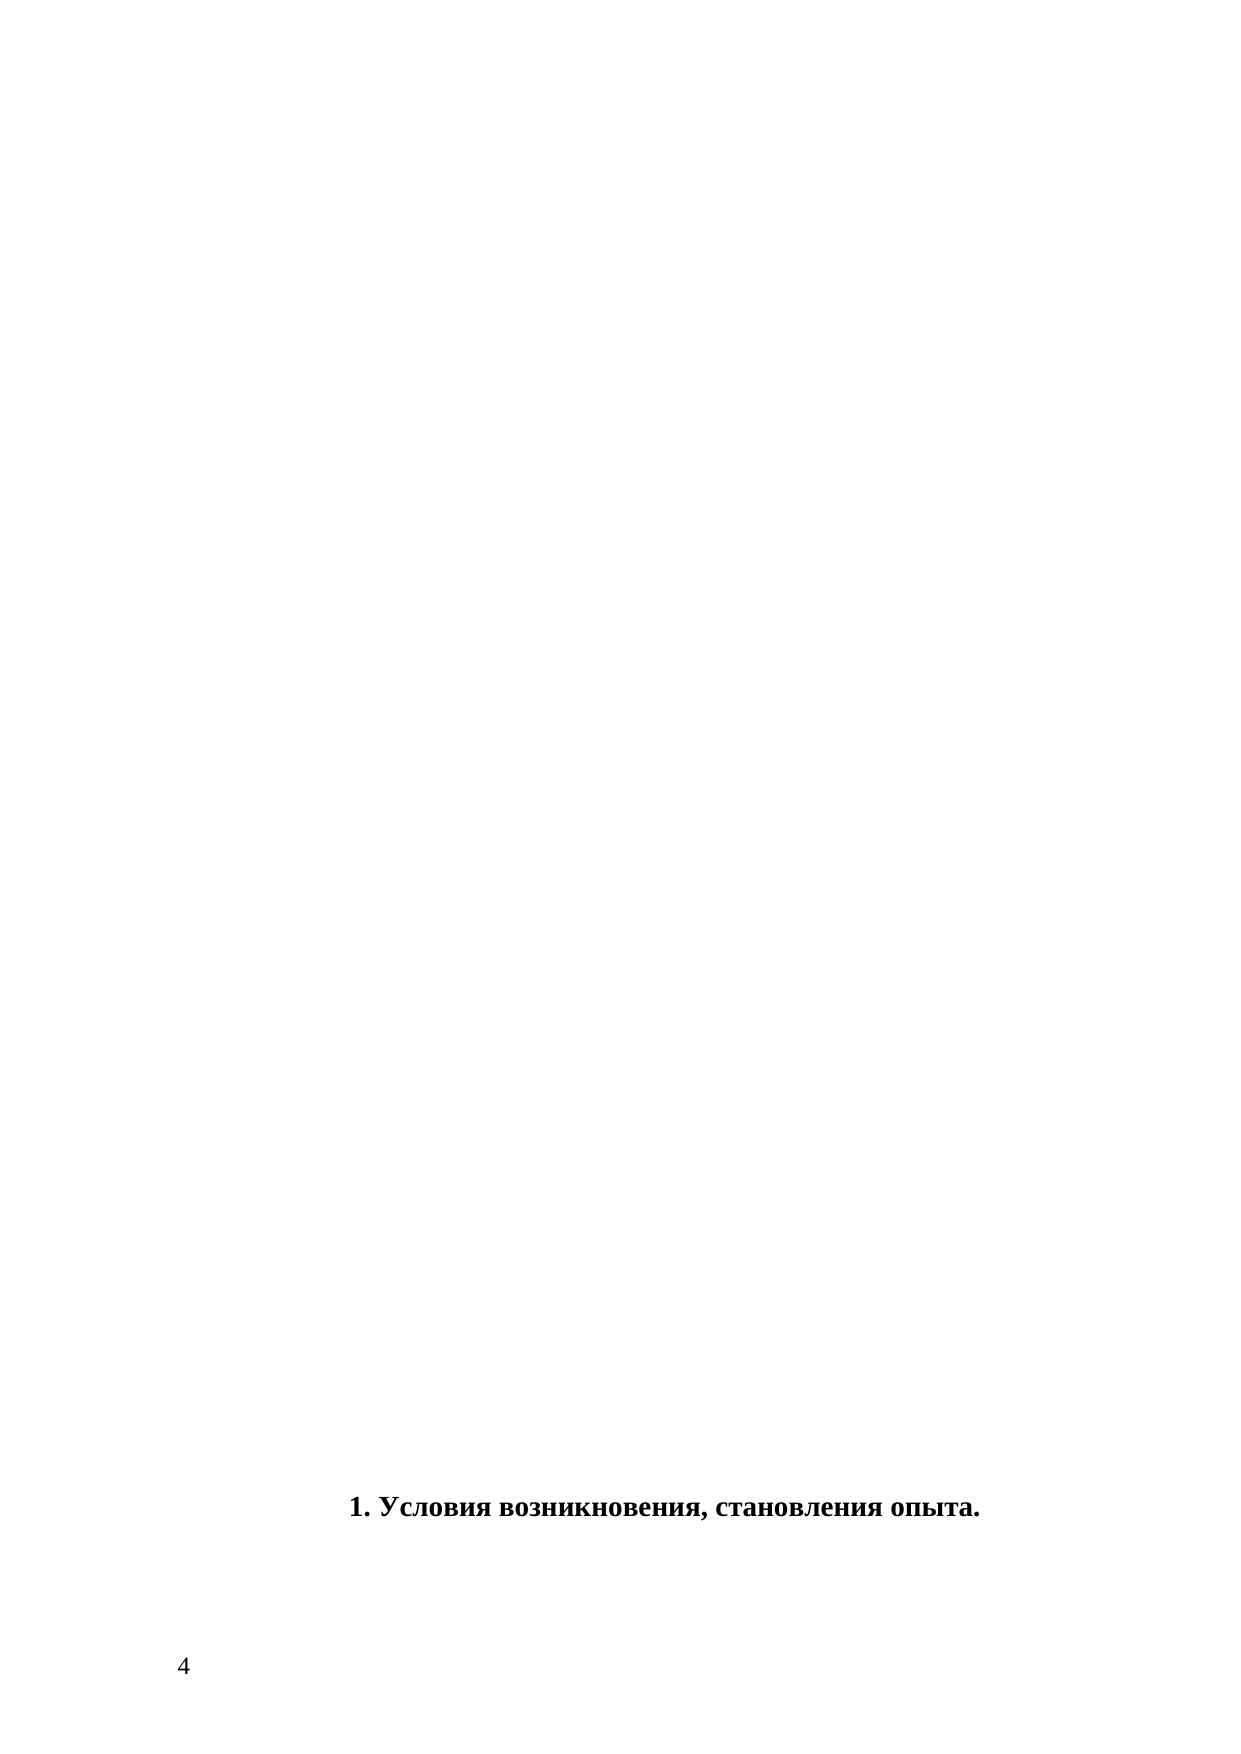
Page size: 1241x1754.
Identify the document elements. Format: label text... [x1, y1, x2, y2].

text 1. Условия возникновения, становления опыта. [215, 1489, 1115, 1523]
